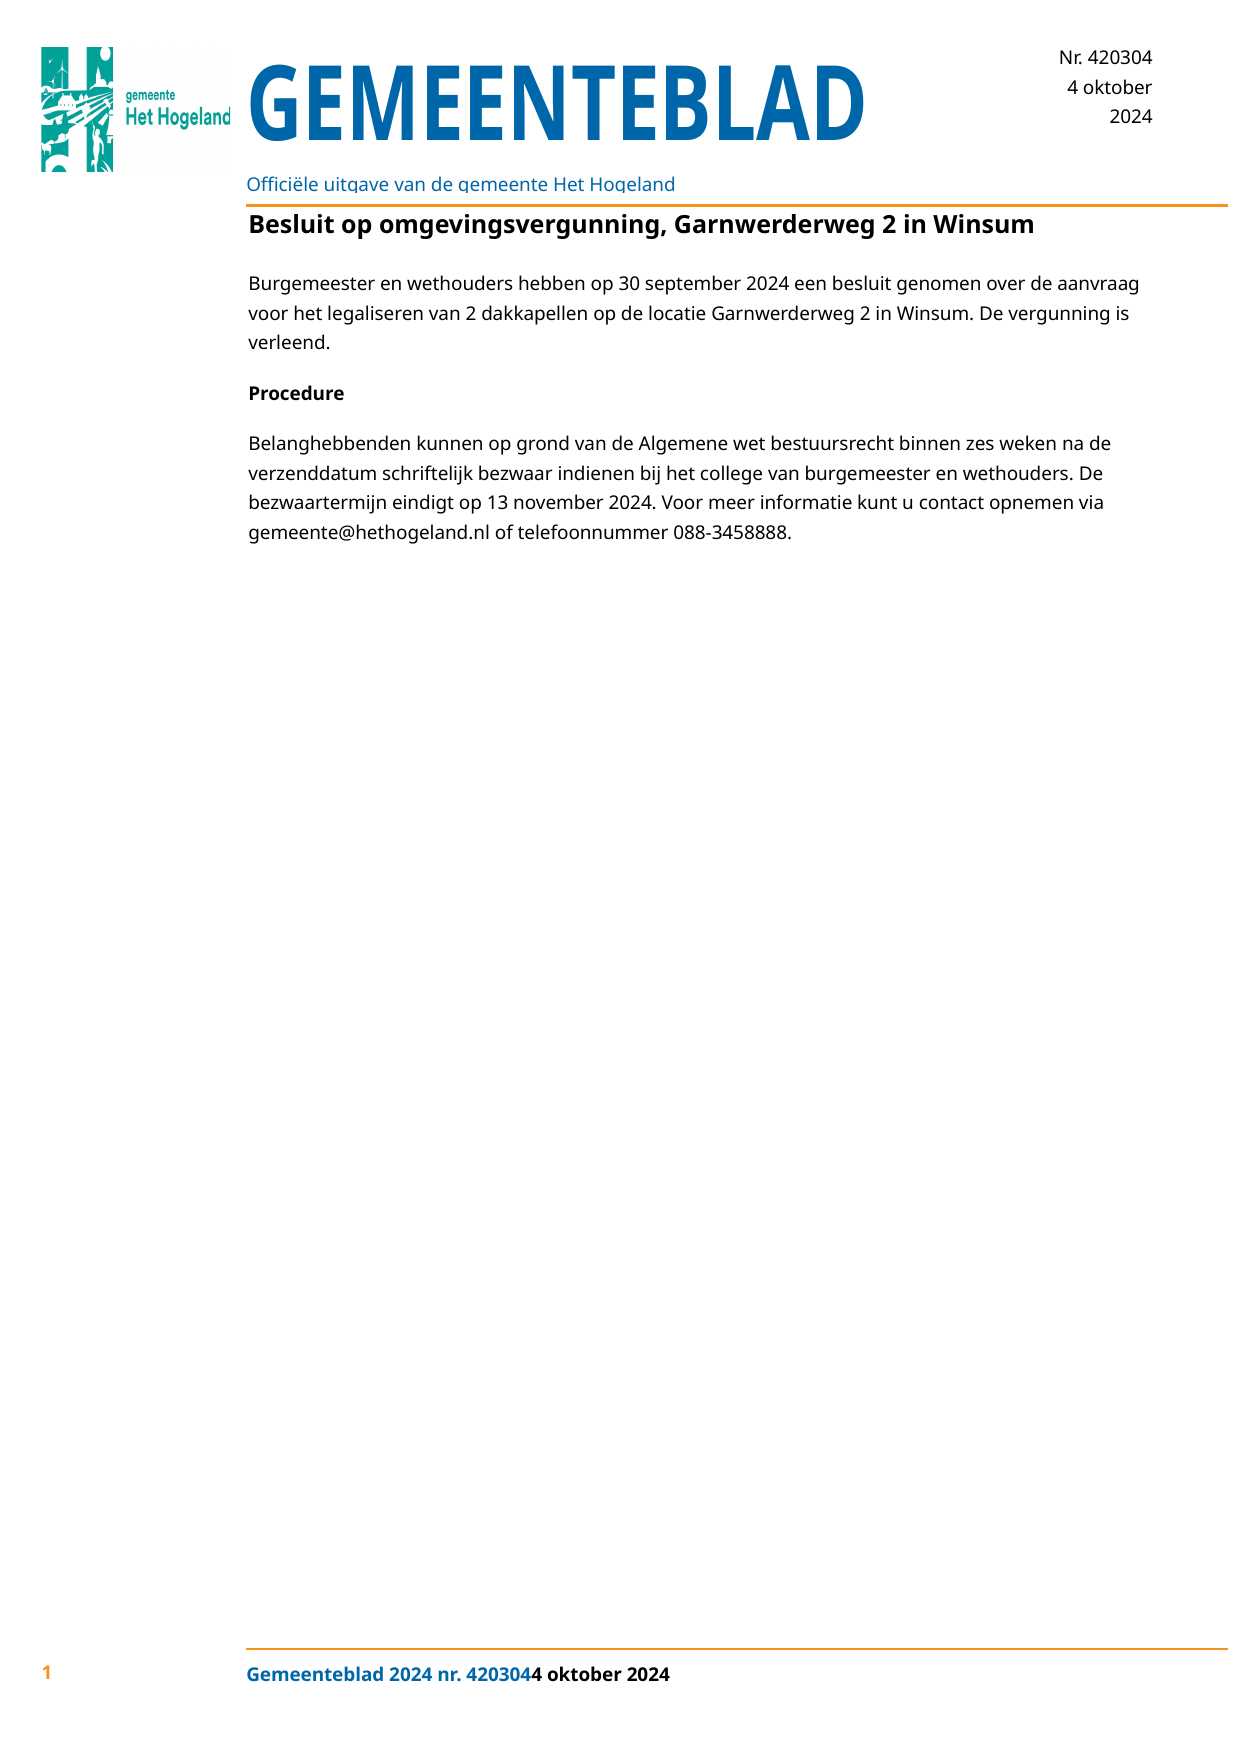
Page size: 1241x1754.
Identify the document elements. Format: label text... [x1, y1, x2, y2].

text Burgemeester en wethouders hebben op 30 september 2024 een besluit genomen over de aanvraag voor het legaliseren van 2 dakkapellen op de locatie Garnwerderweg 2 in Winsum. De vergunning is verleend. [248, 270, 1152, 355]
text Besluit op omgevingsvergunning, Garnwerderweg 2 in Winsum [248, 207, 1152, 241]
text Procedure [248, 380, 1152, 406]
text Belanghebbenden kunnen op grond van de Algemene wet bestuursrecht binnen zes weken na de verzenddatum schriftelijk bezwaar indienen bij het college van burgemeester en wethouders. De bezwaartermijn eindigt op 13 november 2024. Voor meer informatie kunt u contact opnemen via gemeente@hethogeland.nl of telefoonnummer 088-3458888. [248, 430, 1152, 545]
picture [41, 47, 231, 172]
